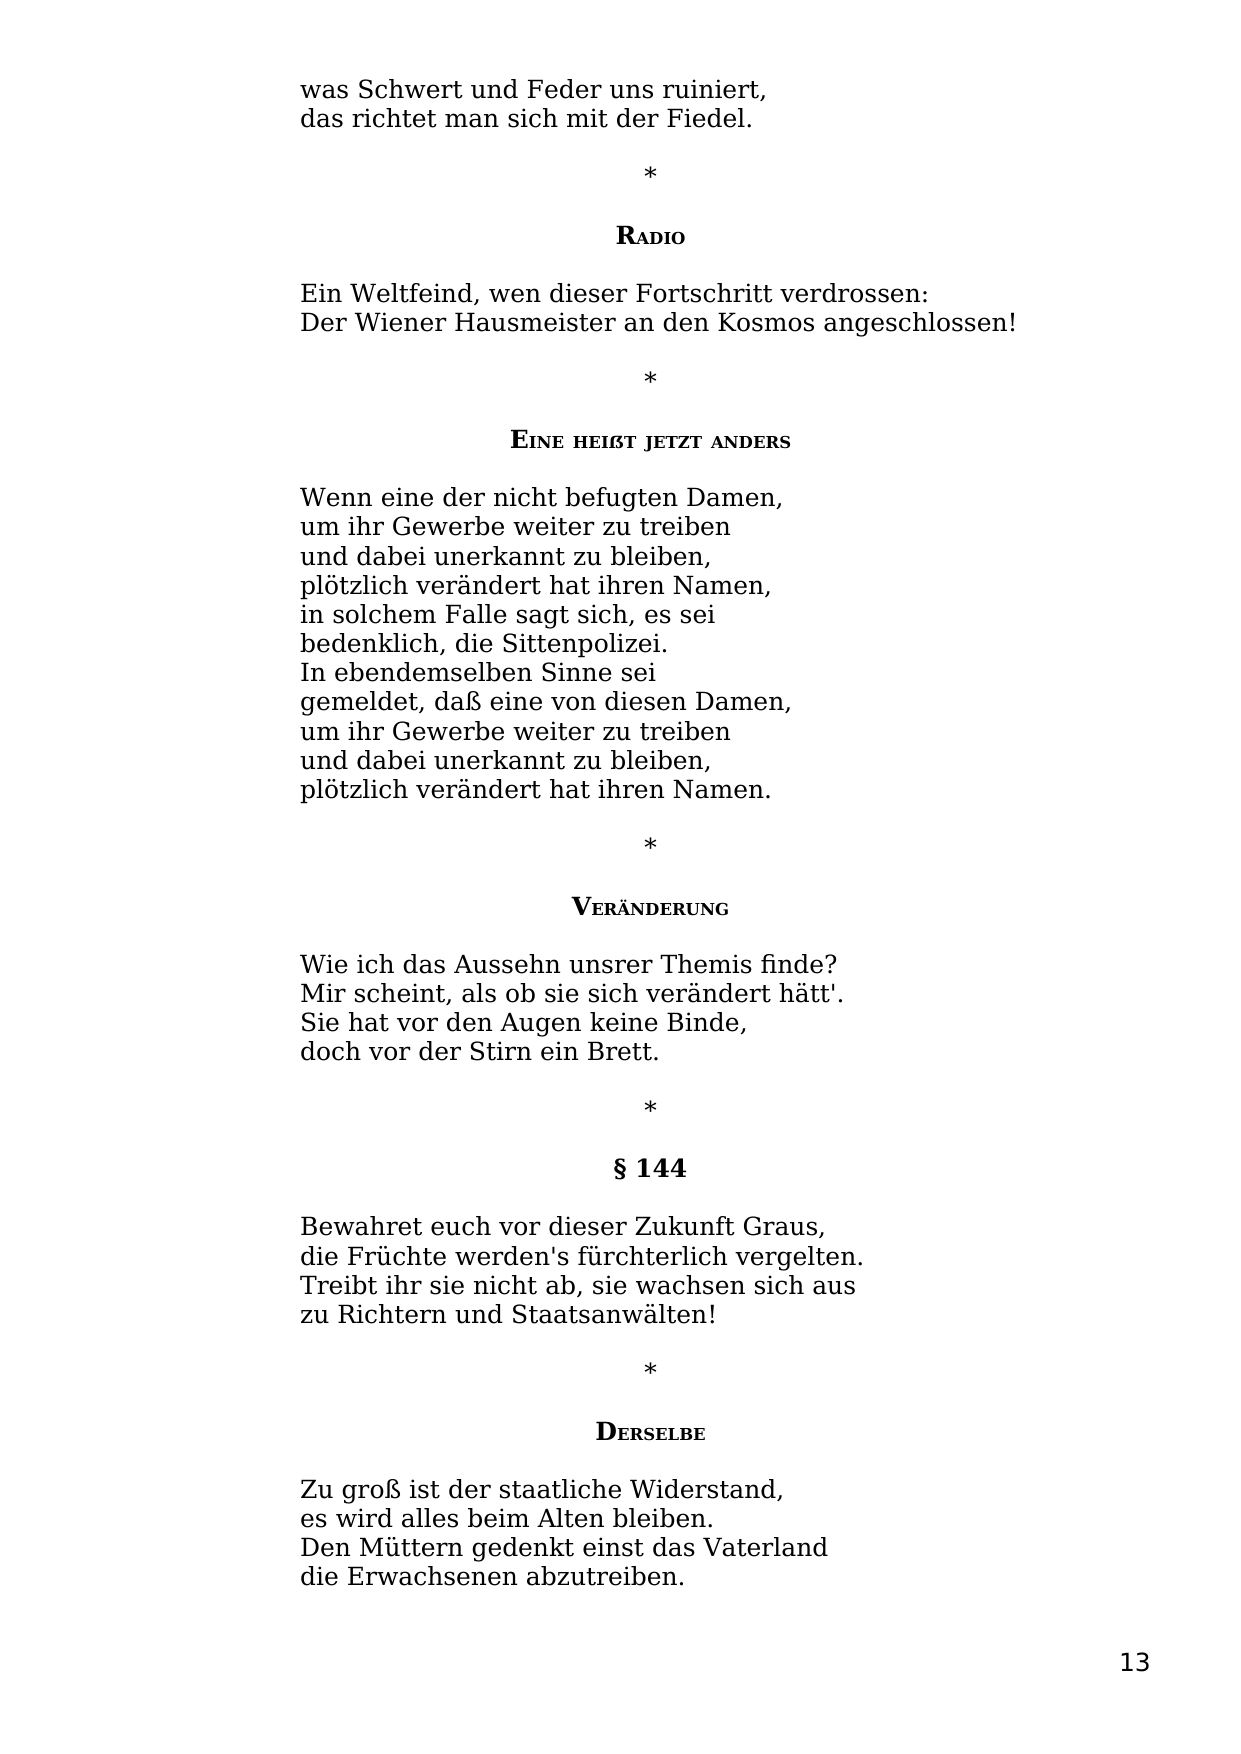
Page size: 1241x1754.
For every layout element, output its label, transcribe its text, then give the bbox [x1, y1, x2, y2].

text Radio [150, 192, 1151, 250]
text Den Müttern gedenkt einst das Vaterland [300, 1533, 1151, 1562]
text § 144 [150, 1125, 1151, 1183]
text Mir scheint, als ob sie sich verändert hätt'. [300, 979, 1151, 1008]
text das richtet man sich mit der Fiedel. [300, 104, 1151, 133]
text um ihr Gewerbe weiter zu treiben [300, 717, 1151, 746]
text In ebendemselben Sinne sei [300, 658, 1151, 687]
text Zu groß ist der staatliche Widerstand, [300, 1475, 1151, 1504]
text es wird alles beim Alten bleiben. [300, 1504, 1151, 1533]
text Wie ich das Aussehn unsrer Themis finde? [300, 950, 1151, 979]
text zu Richtern und Staatsanwälten! [300, 1300, 1151, 1329]
text um ihr Gewerbe weiter zu treiben [300, 512, 1151, 542]
text * [150, 367, 1151, 396]
text * [150, 162, 1151, 192]
text Wenn eine der nicht befugten Damen, [300, 483, 1151, 512]
text Der Wiener Hausmeister an den Kosmos angeschlossen! [300, 308, 1151, 337]
text und dabei unerkannt zu bleiben, [300, 746, 1151, 775]
text Treibt ihr sie nicht ab, sie wachsen sich aus [300, 1271, 1151, 1300]
text Eine heißt jetzt anders [150, 396, 1151, 454]
text was Schwert und Feder uns ruiniert, [300, 75, 1151, 104]
text * [150, 1358, 1151, 1387]
text Derselbe [150, 1387, 1151, 1446]
text * [150, 1096, 1151, 1125]
text Sie hat vor den Augen keine Binde, [300, 1008, 1151, 1037]
text * [150, 833, 1151, 862]
text Veränderung [150, 862, 1151, 921]
text und dabei unerkannt zu bleiben, [300, 542, 1151, 571]
text bedenklich, die Sittenpolizei. [300, 629, 1151, 658]
text plötzlich verändert hat ihren Namen. [300, 775, 1151, 804]
text gemeldet, daß eine von diesen Damen, [300, 687, 1151, 717]
text Bewahret euch vor dieser Zukunft Graus, [300, 1212, 1151, 1242]
text Ein Weltfeind, wen dieser Fortschritt verdrossen: [300, 279, 1151, 308]
text plötzlich verändert hat ihren Namen, [300, 571, 1151, 600]
text die Erwachsenen abzutreiben. [300, 1562, 1151, 1592]
text die Früchte werden's fürchterlich vergelten. [300, 1242, 1151, 1271]
text doch vor der Stirn ein Brett. [300, 1037, 1151, 1067]
text in solchem Falle sagt sich, es sei [300, 600, 1151, 629]
